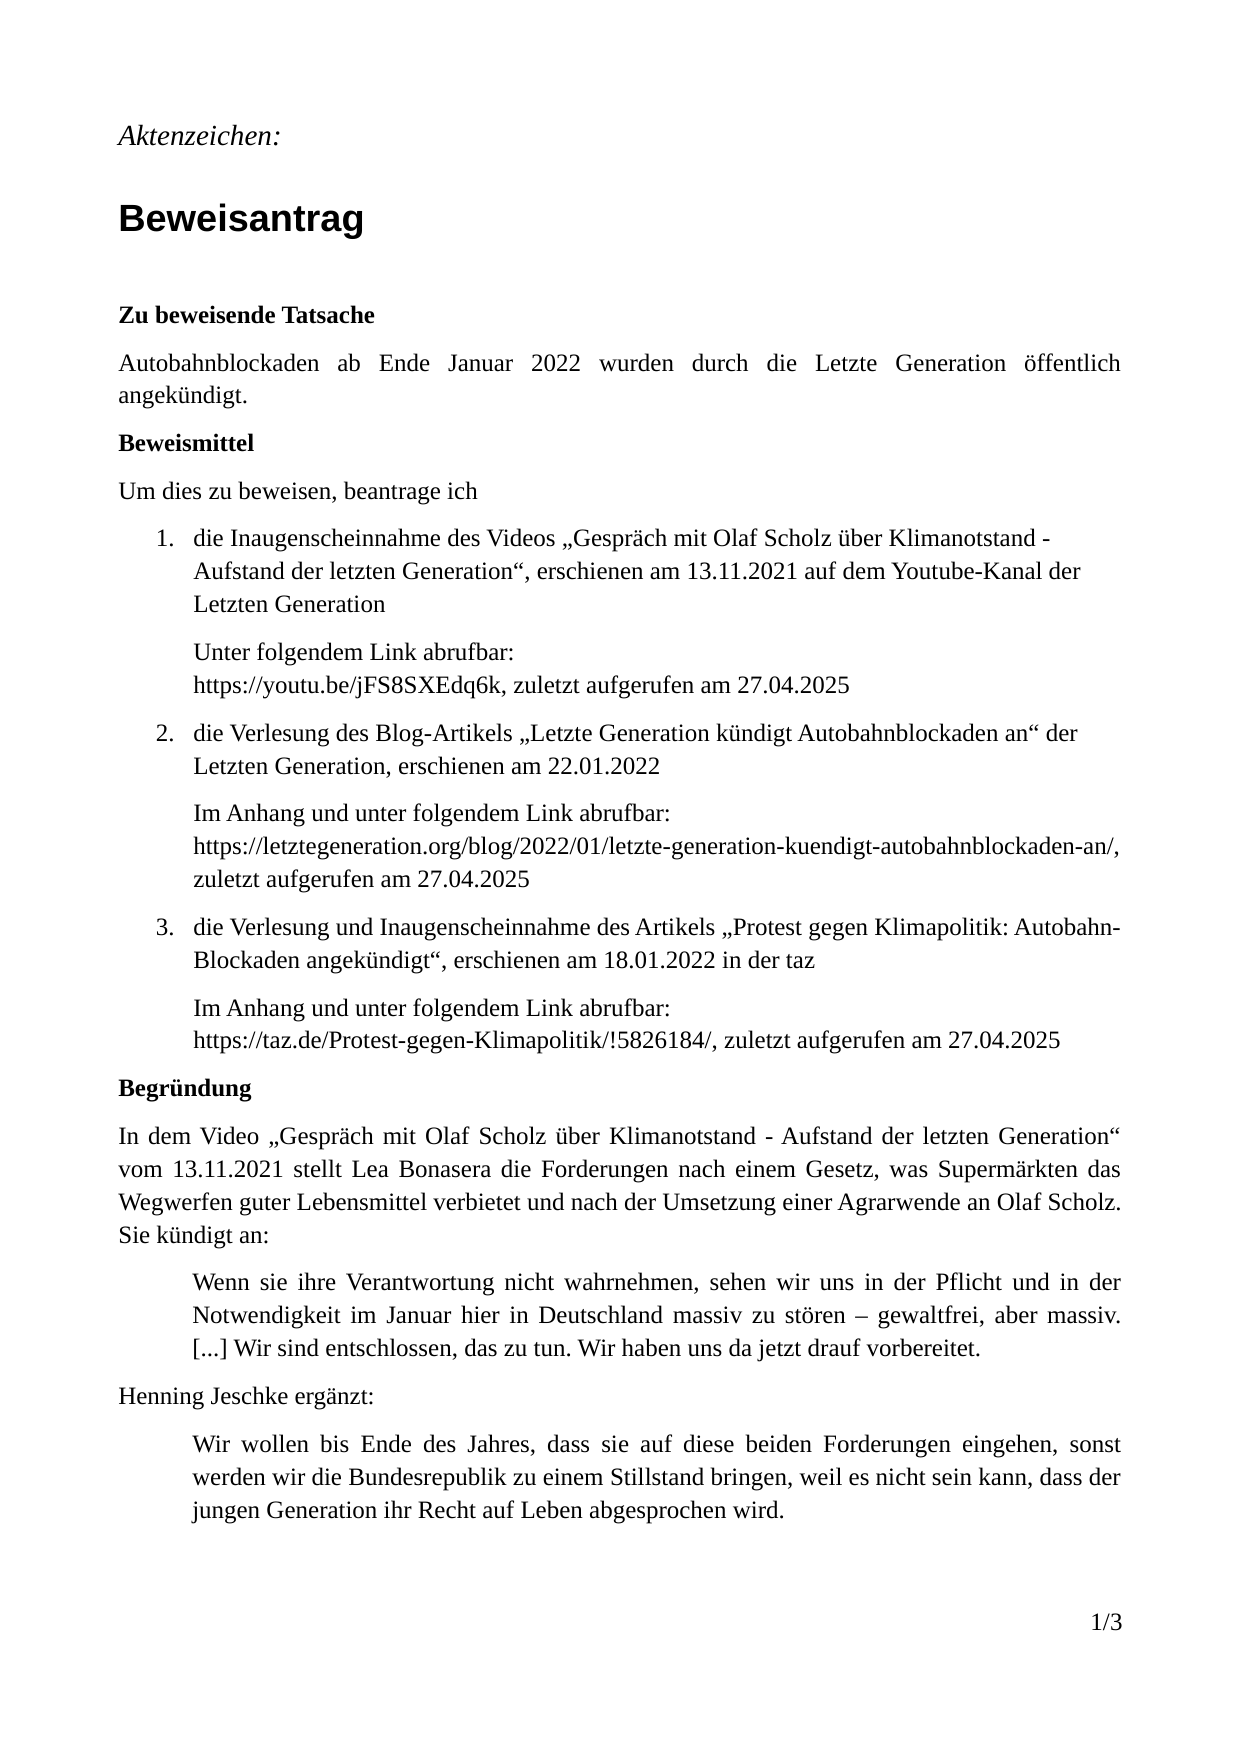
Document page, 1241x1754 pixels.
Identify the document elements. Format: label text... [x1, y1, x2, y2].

text Wenn sie ihre Verantwortung nicht wahrnehmen, sehen wir uns in der Pflicht und in der Notwendigkeit im Januar hier in Deutschland massiv zu stören – gewaltfrei, aber massiv. [...] Wir sind entschlossen, das zu tun. Wir haben uns da jetzt drauf vorbereitet. [192, 1267, 1122, 1362]
text Autobahnblockaden ab Ende Januar 2022 wurden durch die Letzte Generation öffentlich angekündigt. [118, 348, 1122, 409]
text Wir wollen bis Ende des Jahres, dass sie auf diese beiden Forderungen eingehen, sonst werden wir die Bundesrepublik zu einem Stillstand bringen, weil es nicht sein kann, dass der jungen Generation ihr Recht auf Leben abgesprochen wird. [192, 1429, 1122, 1523]
text Aktenzeichen: [118, 118, 1122, 152]
text Beweismittel [118, 428, 1122, 457]
list die Verlesung des Blog-Artikels „Letzte Generation kündigt Autobahnblockaden an“ der Letzten Generation, erschienen am 22.01.2022 [156, 718, 1122, 779]
text Zu beweisende Tatsache [118, 300, 1122, 329]
text In dem Video „Gespräch mit Olaf Scholz über Klimanotstand - Aufstand der letzten Generation“ vom 13.11.2021 stellt Lea Bonasera die Forderungen nach einem Gesetz, was Supermärkten das Wegwerfen guter Lebensmittel verbietet und nach der Umsetzung einer Agrarwende an Olaf Scholz. Sie kündigt an: [118, 1121, 1122, 1249]
list die Verlesung und Inaugenscheinnahme des Artikels „Protest gegen Klimapolitik: Autobahn-Blockaden angekündigt“, erschienen am 18.01.2022 in der taz [156, 912, 1122, 974]
list die Inaugenscheinnahme des Videos „Gespräch mit Olaf Scholz über Klimanotstand - Aufstand der letzten Generation“, erschienen am 13.11.2021 auf dem Youtube-Kanal der Letzten Generation [156, 523, 1122, 618]
subtitle Beweisantrag [118, 196, 1122, 240]
text Um dies zu beweisen, beantrage ich [118, 476, 1122, 504]
text Begründung [118, 1073, 1122, 1102]
list Im Anhang und unter folgendem Link abrufbar: https://taz.de/Protest-gegen-Klimapolitik/!5826184/, zuletzt aufgerufen am 27.04.2025 [156, 993, 1122, 1054]
text Henning Jeschke ergänzt: [118, 1381, 1122, 1410]
list Unter folgendem Link abrufbar: https://youtu.be/jFS8SXEdq6k, zuletzt aufgerufen am 27.04.2025 [156, 637, 1122, 699]
list Im Anhang und unter folgendem Link abrufbar: https://letztegeneration.org/blog/2022/01/letzte-generation-kuendigt-autobahnblockaden-an/, zuletzt aufgerufen am 27.04.2025 [156, 798, 1122, 893]
